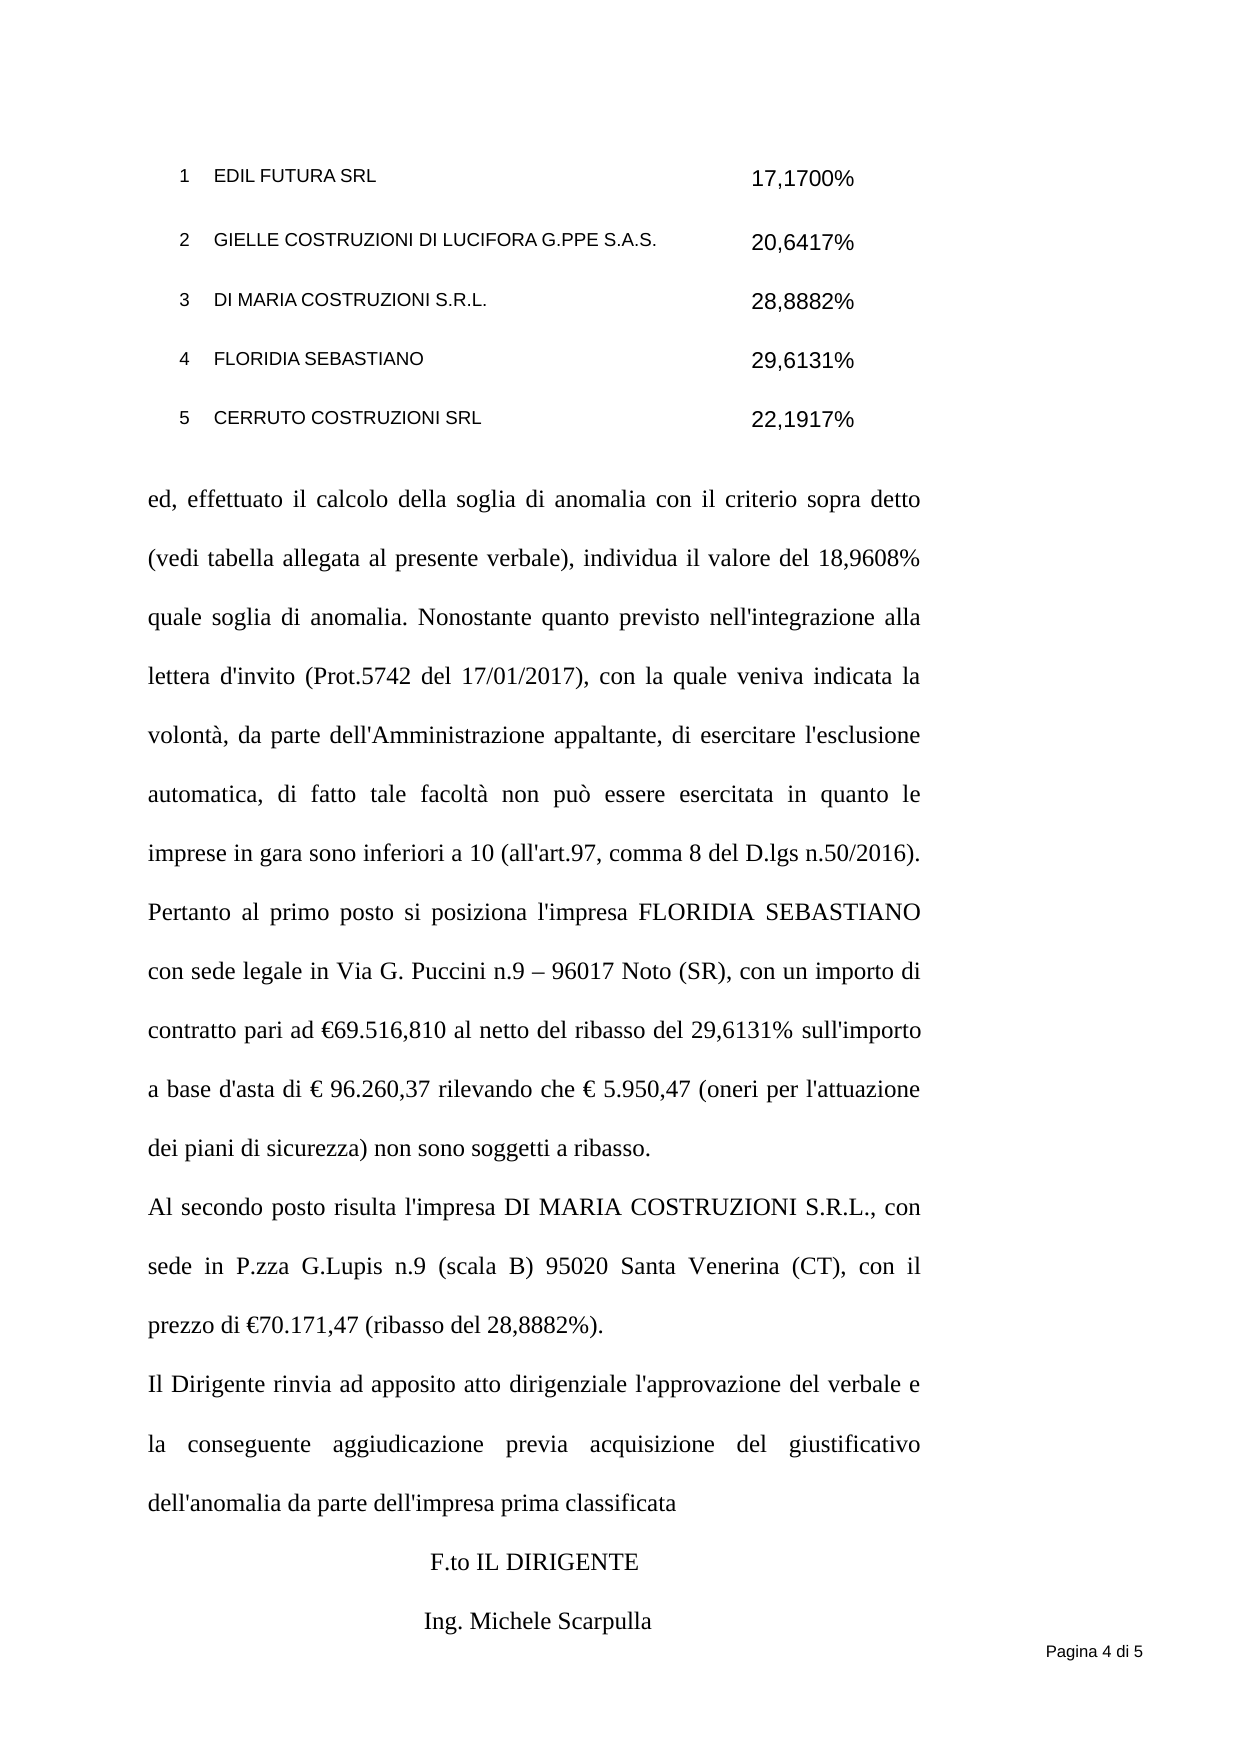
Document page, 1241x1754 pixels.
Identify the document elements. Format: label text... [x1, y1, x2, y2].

text Il Dirigente rinvia ad apposito atto dirigenziale l'approvazione del verbale e la conseguente aggiudicazione previa acquisizione del giustificativo dell'anomalia da parte dell'impresa prima classificata [148, 1346, 921, 1523]
table_cell 5 [161, 401, 208, 460]
table_header EDIL FUTURA SRL [208, 159, 687, 223]
table_cell GIELLE COSTRUZIONI DI LUCIFORA G.PPE S.A.S. [208, 224, 687, 283]
text F.to IL DIRIGENTE [148, 1523, 921, 1582]
table_cell CERRUTO COSTRUZIONI SRL [208, 401, 687, 460]
text Al secondo posto risulta l'impresa DI MARIA COSTRUZIONI S.R.L., con sede in P.zza G.Lupis n.9 (scala B) 95020 Santa Venerina (CT), con il prezzo di €70.171,47 (ribasso del 28,8882%). [148, 1168, 921, 1346]
table_cell 29,6131% [687, 342, 919, 401]
table_cell FLORIDIA SEBASTIANO [208, 342, 687, 401]
table_header 1 [161, 159, 208, 223]
table_header 17,1700% [687, 159, 919, 223]
table_cell 28,8882% [687, 283, 919, 342]
table_cell 2 [161, 224, 208, 283]
text Ing. Michele Scarpulla [148, 1582, 921, 1641]
text ed, effettuato il calcolo della soglia di anomalia con il criterio sopra detto (vedi tabella allegata al presente verbale), individua il valore del 18,9608% quale soglia di anomalia. Nonostante quanto previsto nell'integrazione alla lettera d'invito (Prot.5742 del 17/01/2017), con la quale veniva indicata la volontà, da parte dell'Amministrazione appaltante, di esercitare l'esclusione automatica, di fatto tale facoltà non può essere esercitata in quanto le imprese in gara sono inferiori a 10 (all'art.97, comma 8 del D.lgs n.50/2016). Pertanto al primo posto si posiziona l'impresa FLORIDIA SEBASTIANO con sede legale in Via G. Puccini n.9 – 96017 Noto (SR), con un importo di contratto pari ad €69.516,810 al netto del ribasso del 29,6131% sull'importo a base d'asta di € 96.260,37 rilevando che € 5.950,47 (oneri per l'attuazione dei piani di sicurezza) non sono soggetti a ribasso. [148, 460, 921, 1168]
table_cell 20,6417% [687, 224, 919, 283]
table_cell 22,1917% [687, 401, 919, 460]
table_cell 3 [161, 283, 208, 342]
table_cell 4 [161, 342, 208, 401]
table_cell DI MARIA COSTRUZIONI S.R.L. [208, 283, 687, 342]
